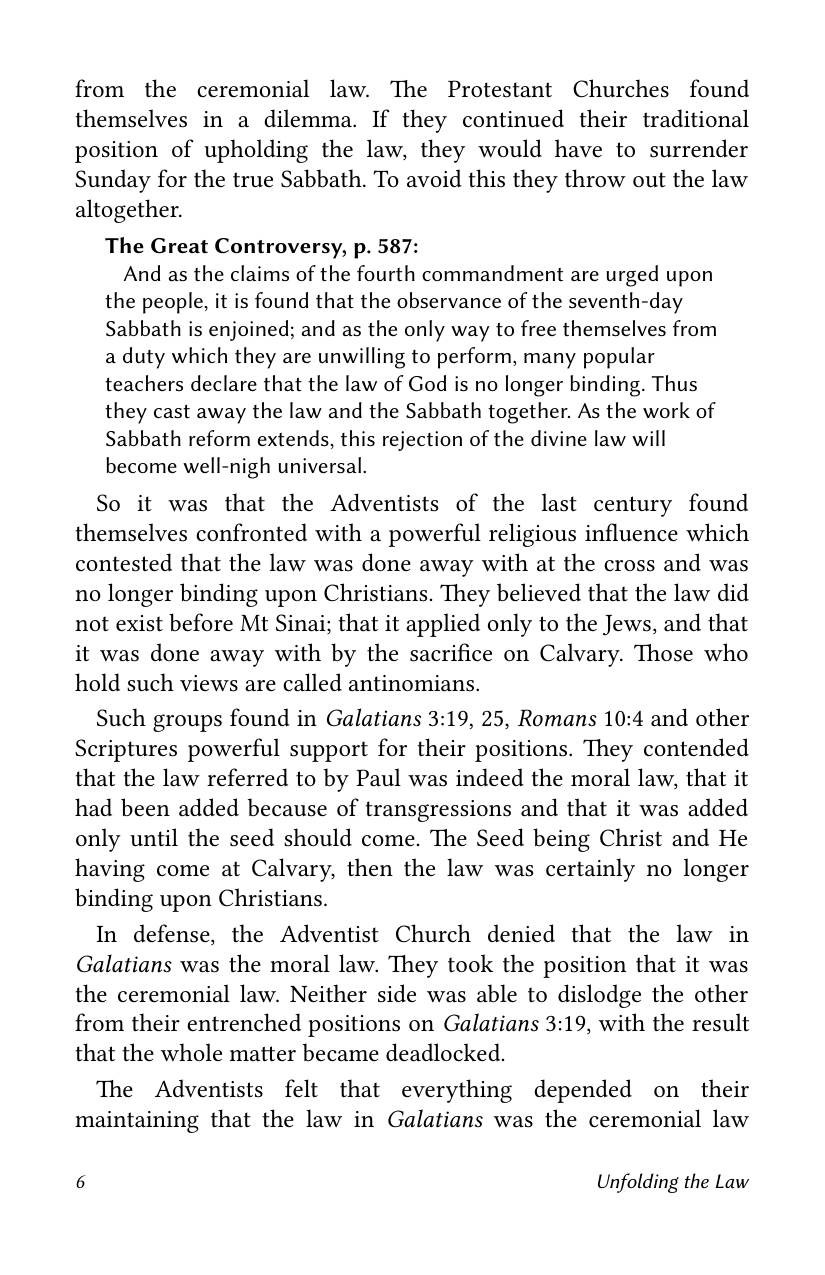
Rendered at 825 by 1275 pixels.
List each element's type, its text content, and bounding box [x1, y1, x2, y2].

text The Adventists felt that everything depended on their maintaining that the law in Galatians was the ceremonial law [75, 1075, 750, 1134]
text In defense, the Adventist Church denied that the law in Galatians was the moral law. They took the position that it was the ceremonial law. Neither side was able to dislodge the other from their entrenched positions on Galatians 3:19, with the result that the whole matter became deadlocked. [75, 920, 750, 1068]
text from the ceremonial law. The Protestant Churches found themselves in a dilemma. If they continued their traditional position of upholding the law, they would have to surrender Sunday for the true Sabbath. To avoid this they throw out the law altogether. [75, 75, 750, 223]
text So it was that the Adventists of the last century found themselves confronted with a powerful religious influence which contested that the law was done away with at the cross and was no longer binding upon Christians. They believed that the law did not exist before Mt Sinai; that it applied only to the Jews, and that it was done away with by the sacrifice on Calvary. Those who hold such views are called antinomians. [75, 489, 750, 697]
text The Great Controversy, p. 587: [105, 233, 750, 259]
text And as the claims of the fourth commandment are urged upon the people, it is found that the observance of the seventh-day Sabbath is enjoined; and as the only way to free themselves from a duty which they are unwilling to perform, many popular teachers declare that the law of God is no longer binding. Thus they cast away the law and the Sabbath together. As the work of Sabbath reform extends, this rejection of the divine law will become well-nigh universal. [105, 261, 720, 479]
text Such groups found in Galatians 3:19, 25, Romans 10:4 and other Scriptures powerful support for their positions. They contended that the law referred to by Paul was indeed the moral law, that it had been added because of transgressions and that it was added only until the seed should come. The Seed being Christ and He having come at Calvary, then the law was certainly no longer binding upon Christians. [75, 704, 750, 912]
